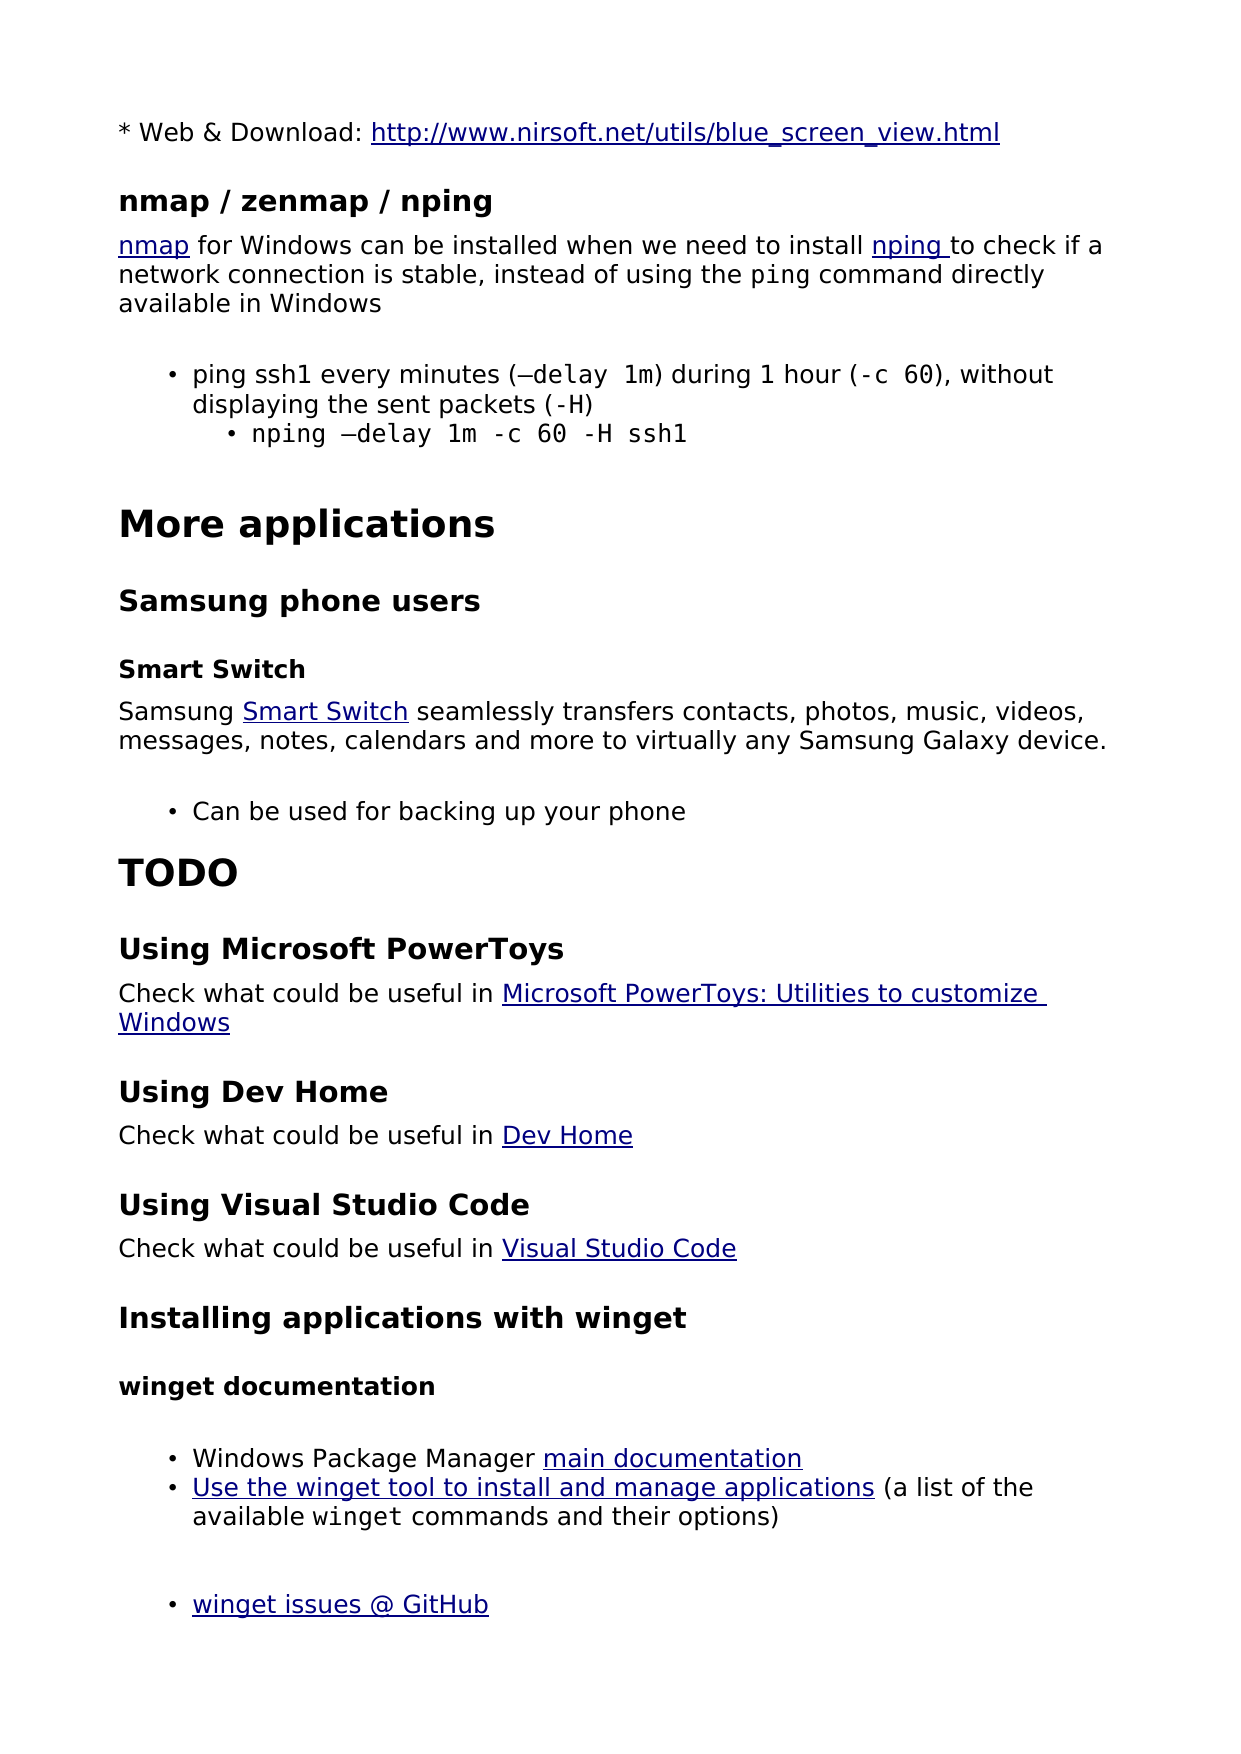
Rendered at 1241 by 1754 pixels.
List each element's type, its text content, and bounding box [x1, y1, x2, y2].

subtitle TODO [118, 851, 1122, 895]
subtitle winget documentation [118, 1373, 1122, 1402]
list ping ssh1 every minutes (–delay 1m) during 1 hour (-c 60), without displaying the sent packets (-H) [177, 361, 1122, 419]
list winget issues @ GitHub [177, 1590, 1122, 1619]
subtitle Samsung phone users [118, 584, 1122, 618]
subtitle nmap / zenmap / nping [118, 185, 1122, 219]
text nmap for Windows can be installed when we need to install nping to check if a network connection is stable, instead of using the ping command directly available in Windows [118, 231, 1122, 319]
subtitle Installing applications with winget [118, 1301, 1122, 1335]
subtitle More applications [118, 503, 1122, 546]
subtitle Using Visual Studio Code [118, 1188, 1122, 1222]
text * Web & Download: http://www.nirsoft.net/utils/blue_screen_view.html [118, 118, 1122, 147]
subtitle Using Dev Home [118, 1075, 1122, 1109]
list Can be used for backing up your phone [177, 797, 1122, 826]
text Check what could be useful in Dev Home [118, 1121, 1122, 1151]
subtitle Using Microsoft PowerToys [118, 933, 1122, 967]
text Check what could be useful in Microsoft PowerToys: Utilities to customize Windows [118, 979, 1122, 1037]
list Windows Package Manager main documentation [177, 1444, 1122, 1473]
list Use the winget tool to install and manage applications (a list of the available winget commands and their options) [177, 1473, 1122, 1531]
subtitle Smart Switch [118, 655, 1122, 684]
list nping –delay 1m -c 60 -H ssh1 [236, 419, 1122, 448]
text Check what could be useful in Visual Studio Code [118, 1234, 1122, 1264]
text Samsung Smart Switch seamlessly transfers contacts, photos, music, videos, messages, notes, calendars and more to virtually any Samsung Galaxy device. [118, 697, 1122, 755]
